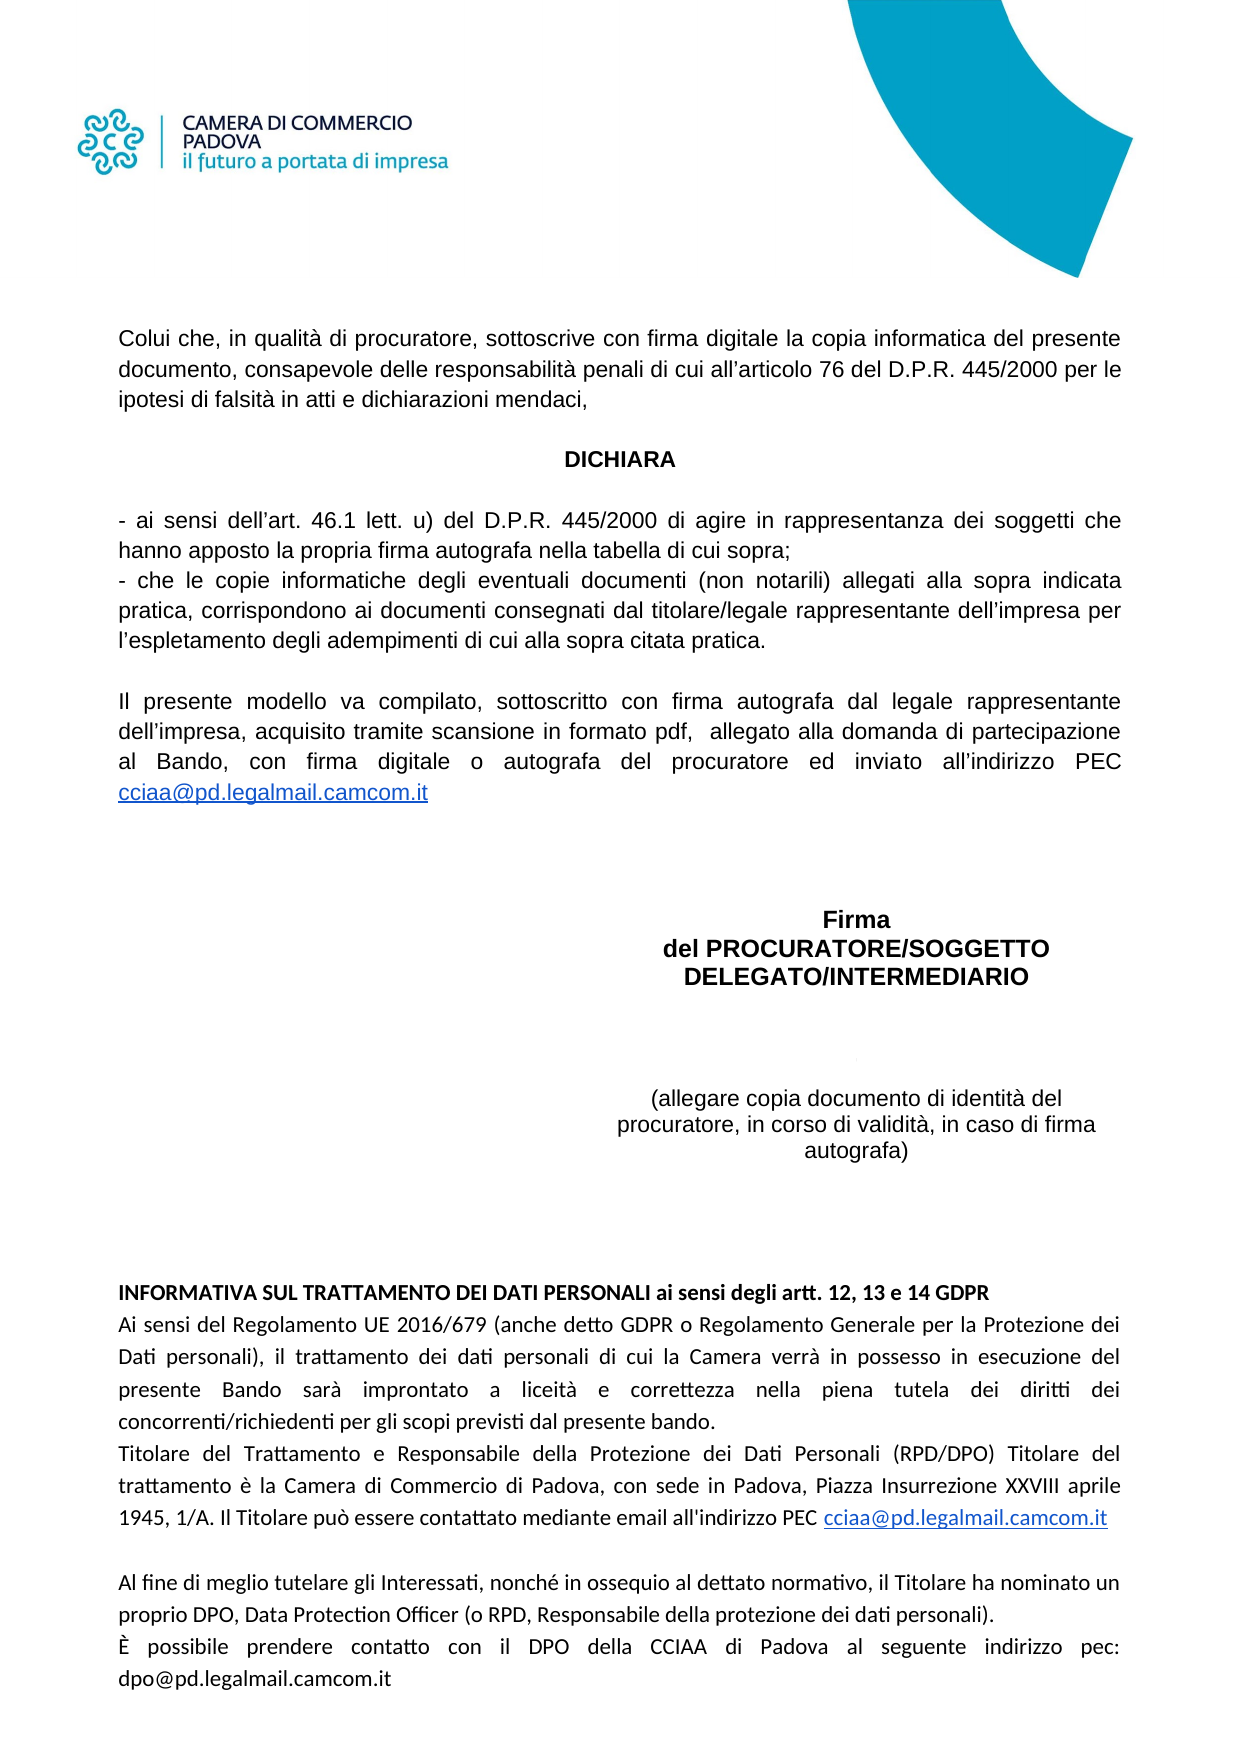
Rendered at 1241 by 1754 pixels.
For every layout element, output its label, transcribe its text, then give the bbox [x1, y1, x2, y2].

text Al fine di meglio tutelare gli Interessati, nonché in ossequio al dettato normativo, il Titolare ha nominato un proprio DPO, Data Protection Officer (o RPD, Responsabile della protezione dei dati personali). [118, 1568, 1122, 1628]
text È possibile prendere contatto con il DPO della CCIAA di Padova al seguente indirizzo pec: dpo@pd.legalmail.camcom.it [118, 1632, 1122, 1692]
text Ai sensi del Regolamento UE 2016/679 (anche detto GDPR o Regolamento Generale per la Protezione dei Dati personali), il trattamento dei dati personali di cui la Camera verrà in possesso in esecuzione del presente Bando sarà improntato a liceità e correttezza nella piena tutela dei diritti dei concorrenti/richiedenti per gli scopi previsti dal presente bando. [118, 1310, 1122, 1435]
text Titolare del Trattamento e Responsabile della Protezione dei Dati Personali (RPD/DPO) Titolare del trattamento è la Camera di Commercio di Padova, con sede in Padova, Piazza Insurrezione XXVIII aprile 1945, 1/A. Il Titolare può essere contattato mediante email all'indirizzo PEC cciaa@pd.legalmail.camcom.it [118, 1439, 1122, 1531]
picture [0, 0, 1241, 278]
text Colui che, in qualità di procuratore, sottoscrive con firma digitale la copia informatica del presente documento, consapevole delle responsabilità penali di cui all’articolo 76 del D.P.R. 445/2000 per le ipotesi di falsità in atti e dichiarazioni mendaci, [118, 325, 1122, 412]
text Firma [590, 905, 1122, 934]
text - che le copie informatiche degli eventuali documenti (non notarili) allegati alla sopra indicata pratica, corrispondono ai documenti consegnati dal titolare/legale rappresentante dell’impresa per l’espletamento degli adempimenti di cui alla sopra citata pratica. [118, 567, 1122, 654]
text del PROCURATORE/SOGGETTO DELEGATO/INTERMEDIARIO [590, 934, 1122, 991]
text (allegare copia documento di identità del procuratore, in corso di validità, in caso di firma autografa) [590, 1084, 1122, 1163]
text INFORMATIVA SUL TRATTAMENTO DEI DATI PERSONALI ai sensi degli artt. 12, 13 e 14 GDPR [118, 1278, 1122, 1306]
text Il presente modello va compilato, sottoscritto con firma autografa dal legale rappresentante dell’impresa, acquisito tramite scansione in formato pdf, allegato alla domanda di partecipazione al Bando, con firma digitale o autografa del procuratore ed inviato all’indirizzo PEC cciaa@pd.legalmail.camcom.it [118, 688, 1122, 805]
text DICHIARA [118, 446, 1122, 473]
text - ai sensi dell’art. 46.1 lett. u) del D.P.R. 445/2000 di agire in rappresentanza dei soggetti che hanno apposto la propria firma autografa nella tabella di cui sopra; [118, 507, 1122, 563]
